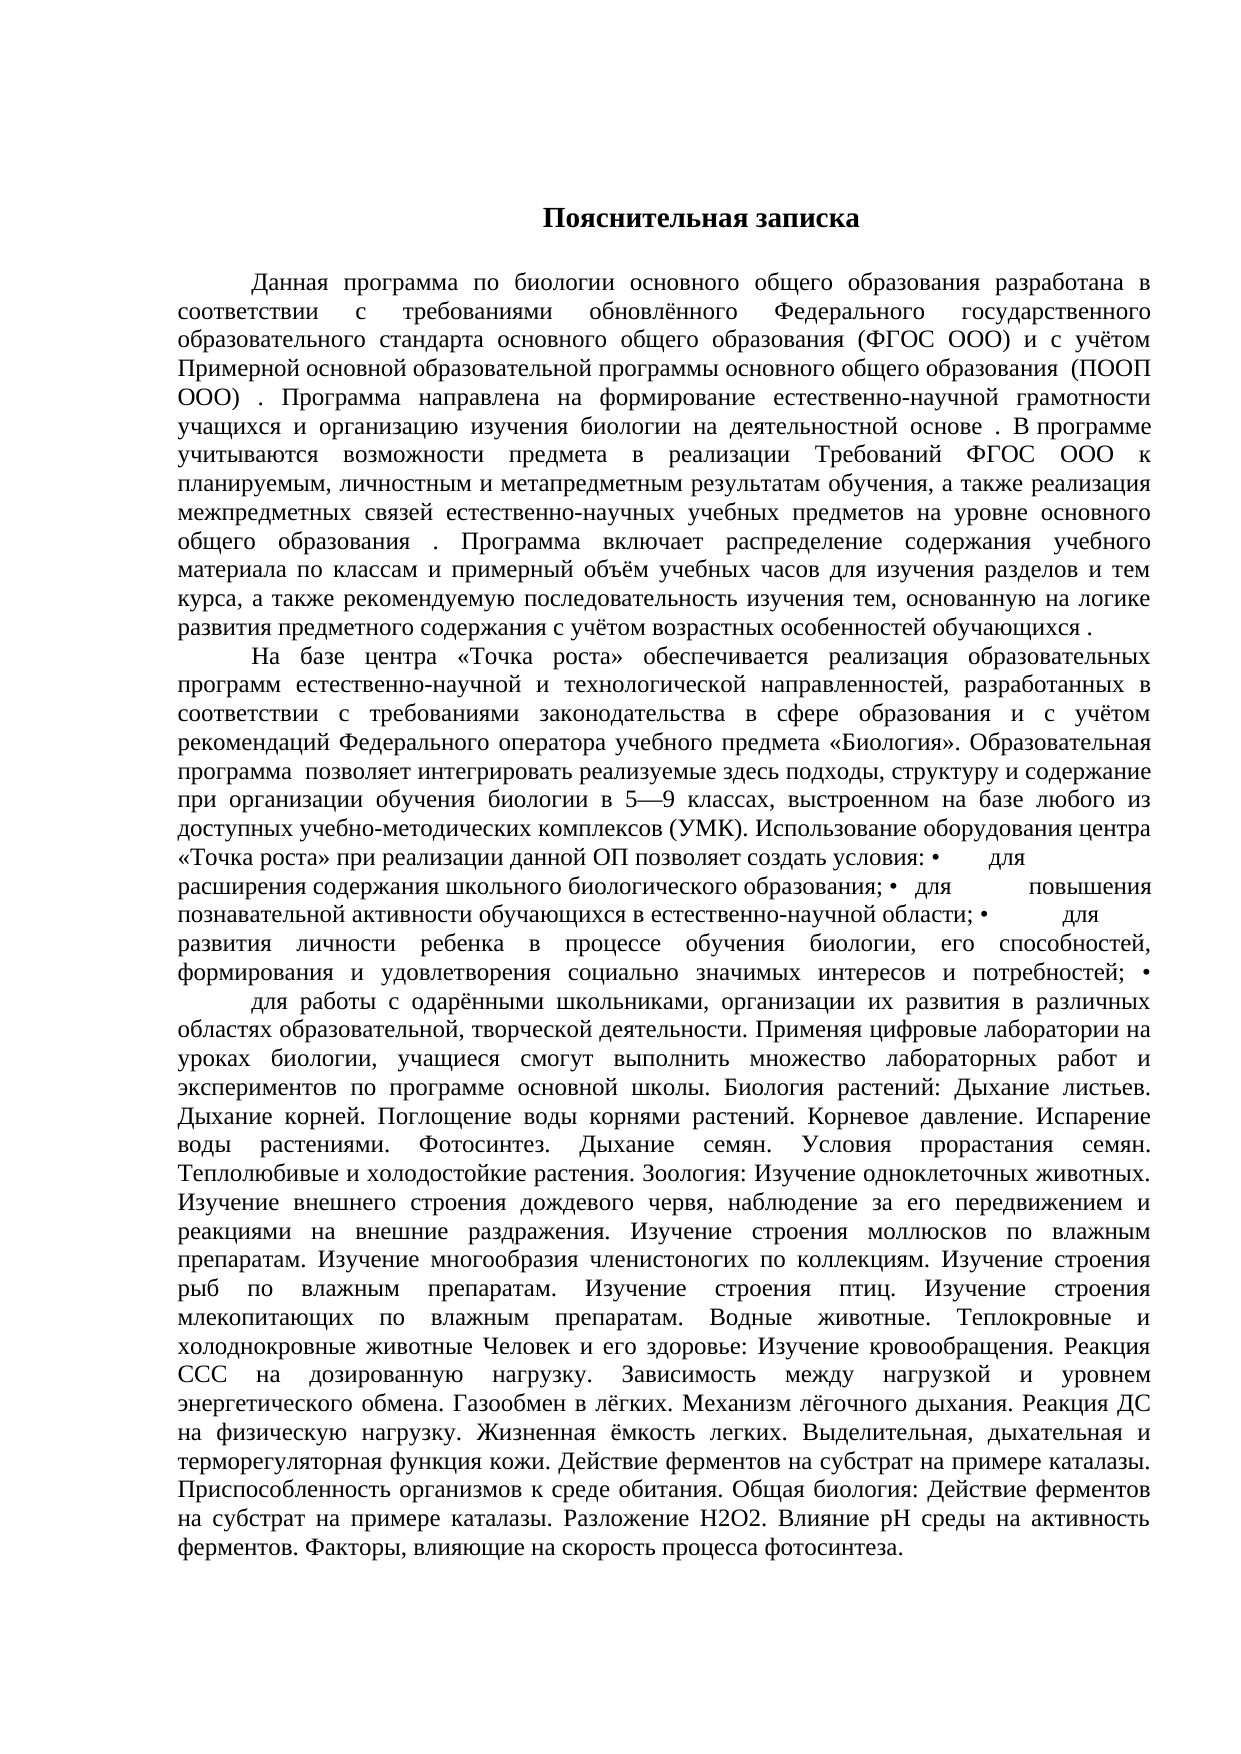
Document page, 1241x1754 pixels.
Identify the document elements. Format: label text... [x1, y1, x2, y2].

text Пояснительная записка [177, 200, 1152, 233]
text Данная программа по биологии основного общего образования разработана в соответствии с требованиями обновлённого Федерального государственного образовательного стандарта основного общего образования (ФГОС ООО) и с учётом Примерной основной образовательной программы основного общего образования (ПООП ООО) . Программа направлена на формирование естественно-научной грамотности учащихся и организацию изучения биологии на деятельностной основе . В программе учитываются возможности предмета в реализации Требований ФГОС ООО к планируемым, личностным и метапредметным результатам обучения, а также реализация межпредметных связей естественно-научных учебных предметов на уровне основного общего образования . Программа включает распределение содержания учебного материала по классам и примерный объём учебных часов для изучения разделов и тем курса, а также рекомендуемую последовательность изучения тем, основанную на логике развития предметного содержания с учётом возрастных особенностей обучающихся . [177, 267, 1152, 641]
text На базе центра «Точка роста» обеспечивается реализация образовательных программ естественно-научной и технологической направленностей, разработанных в соответствии с требованиями законодательства в сфере образования и с учётом рекомендаций Федерального оператора учебного предмета «Биология». Образовательная программа позволяет интегрировать реализуемые здесь подходы, структуру и содержание при организации обучения биологии в 5―9 классах, выстроенном на базе любого из доступных учебно-методических комплексов (УМК). Использование оборудования центра «Точка роста» при реализации данной ОП позволяет создать условия: • для расширения содержания школьного биологического образования; • для повышения познавательной активности обучающихся в естественно-научной области; • для развития личности ребенка в процессе обучения биологии, его способностей, формирования и удовлетворения социально значимых интересов и потребностей; • для работы с одарёнными школьниками, организации их развития в различных областях образовательной, творческой деятельности. Применяя цифровые лаборатории на уроках биологии, учащиеся смогут выполнить множество лабораторных работ и экспериментов по программе основной школы. Биология растений: Дыхание листьев. Дыхание корней. Поглощение воды корнями растений. Корневое давление. Испарение воды растениями. Фотосинтез. Дыхание семян. Условия прорастания семян. Теплолюбивые и холодостойкие растения. Зоология: Изучение одноклеточных животных. Изучение внешнего строения дождевого червя, наблюдение за его передвижением и реакциями на внешние раздражения. Изучение строения моллюсков по влажным препаратам. Изучение многообразия членистоногих по коллекциям. Изучение строения рыб по влажным препаратам. Изучение строения птиц. Изучение строения млекопитающих по влажным препаратам. Водные животные. Теплокровные и холоднокровные животные Человек и его здоровье: Изучение кровообращения. Реакция ССС на дозированную нагрузку. Зависимость между нагрузкой и уровнем энергетического обмена. Газообмен в лёгких. Механизм лёгочного дыхания. Реакция ДС на физическую нагрузку. Жизненная ёмкость легких. Выделительная, дыхательная и терморегуляторная функция кожи. Действие ферментов на субстрат на примере каталазы. Приспособленность организмов к среде обитания. Общая биология: Действие ферментов на субстрат на примере каталазы. Разложение Н2О2. Влияние рН среды на активность ферментов. Факторы, влияющие на скорость процесса фотосинтеза. [177, 641, 1152, 1561]
